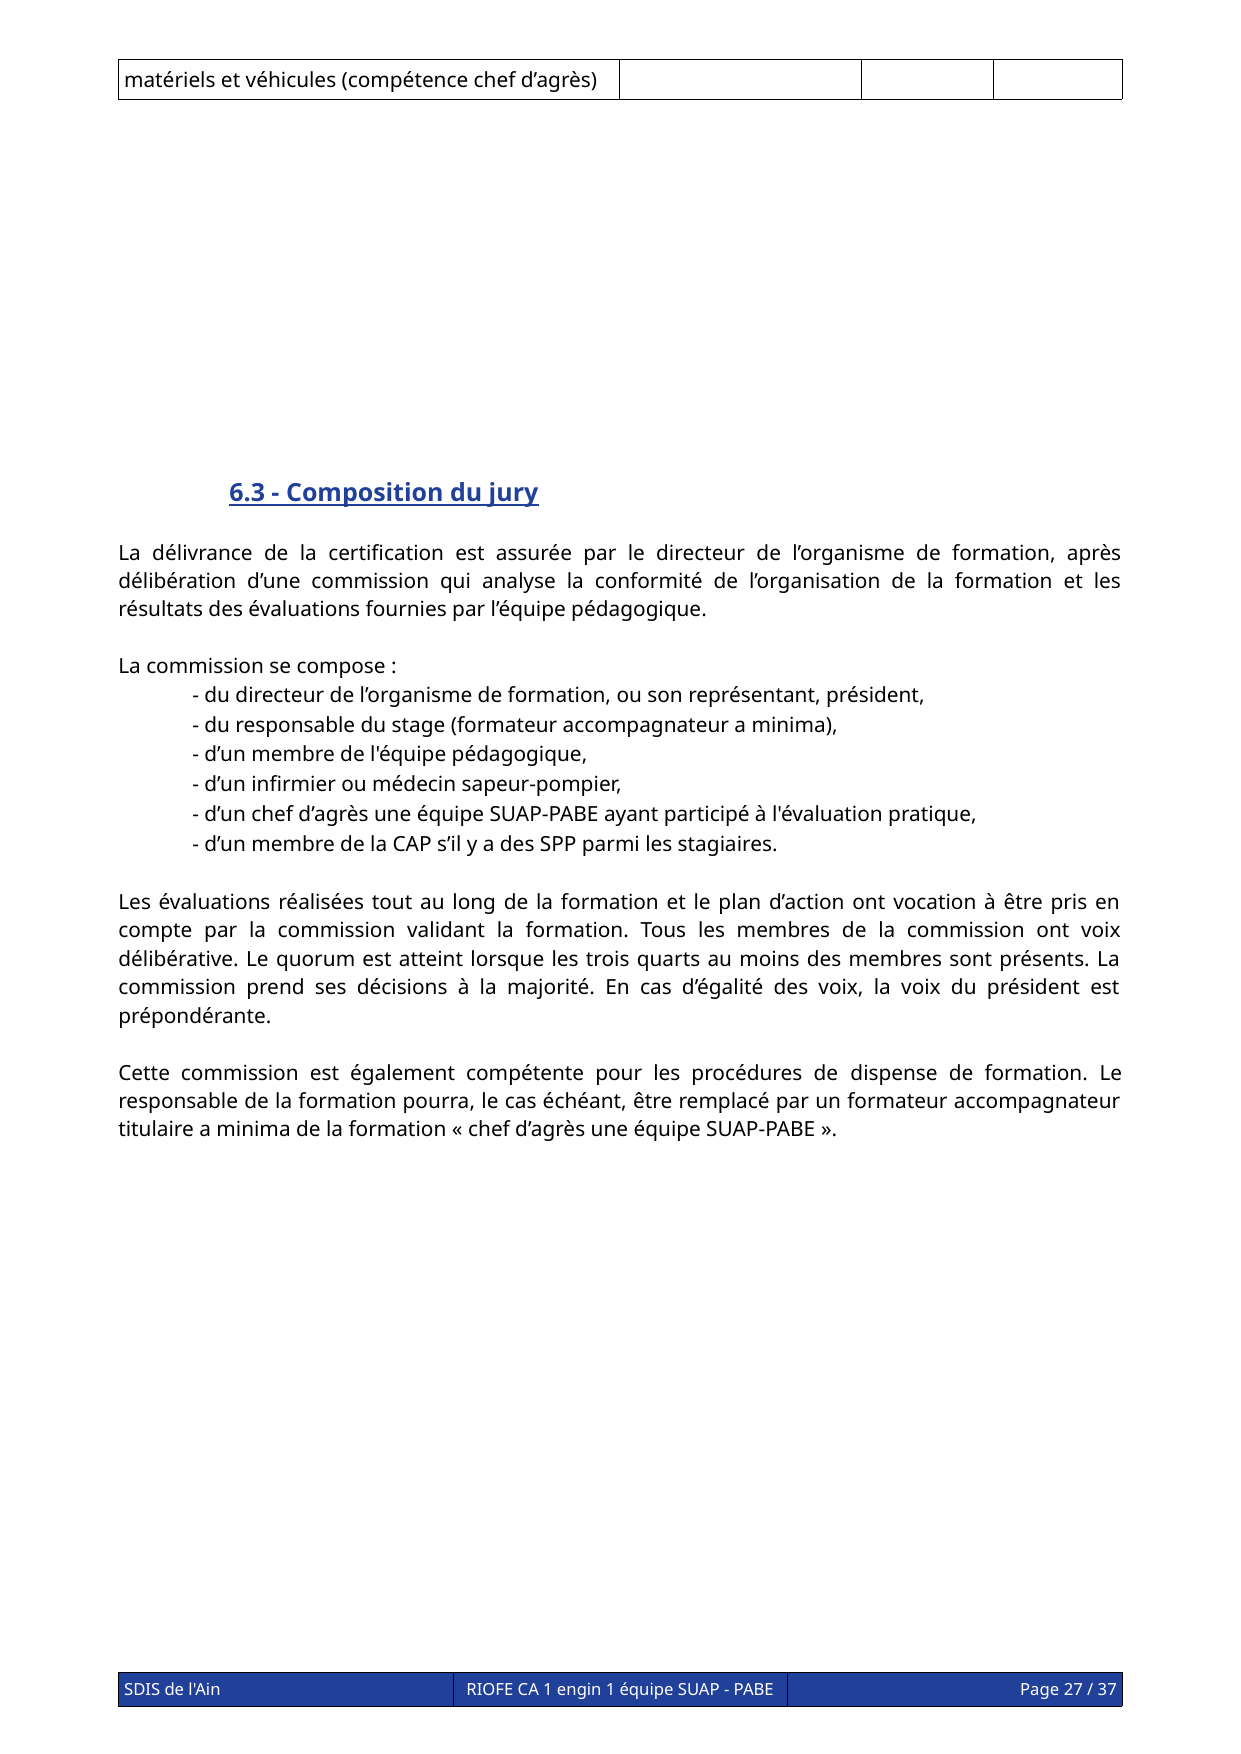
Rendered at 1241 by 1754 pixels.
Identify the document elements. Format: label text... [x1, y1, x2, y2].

text Les évaluations réalisées tout au long de la formation et le plan d’action ont vocation à être pris en compte par la commission validant la formation. Tous les membres de la commission ont voix délibérative. Le quorum est atteint lorsque les trois quarts au moins des membres sont présents. La commission prend ses décisions à la majorité. En cas d’égalité des voix, la voix du président est prépondérante. [118, 887, 1122, 1029]
text - d’un infirmier ou médecin sapeur-pompier, [118, 769, 1122, 798]
text - d’un membre de l'équipe pédagogique, [118, 739, 1122, 768]
subtitle 6.3 - Composition du jury [118, 475, 1122, 509]
table_cell [862, 60, 993, 99]
text - du responsable du stage (formateur accompagnateur a minima), [118, 710, 1122, 738]
text - d’un chef d’agrès une équipe SUAP-PABE ayant participé à l'évaluation pratique, [118, 799, 1122, 827]
text La délivrance de la certification est assurée par le directeur de l’organisme de formation, après délibération d’une commission qui analyse la conformité de l’organisation de la formation et les résultats des évaluations fournies par l’équipe pédagogique. [118, 538, 1122, 623]
text Cette commission est également compétente pour les procédures de dispense de formation. Le responsable de la formation pourra, le cas échéant, être remplacé par un formateur accompagnateur titulaire a minima de la formation « chef d’agrès une équipe SUAP-PABE ». [118, 1058, 1122, 1143]
table_cell [620, 60, 861, 99]
text - du directeur de l’organisme de formation, ou son représentant, président, [118, 680, 1122, 708]
text La commission se compose : [118, 651, 1122, 680]
table_cell [994, 60, 1122, 99]
text - d’un membre de la CAP s’il y a des SPP parmi les stagiaires. [118, 829, 1122, 857]
